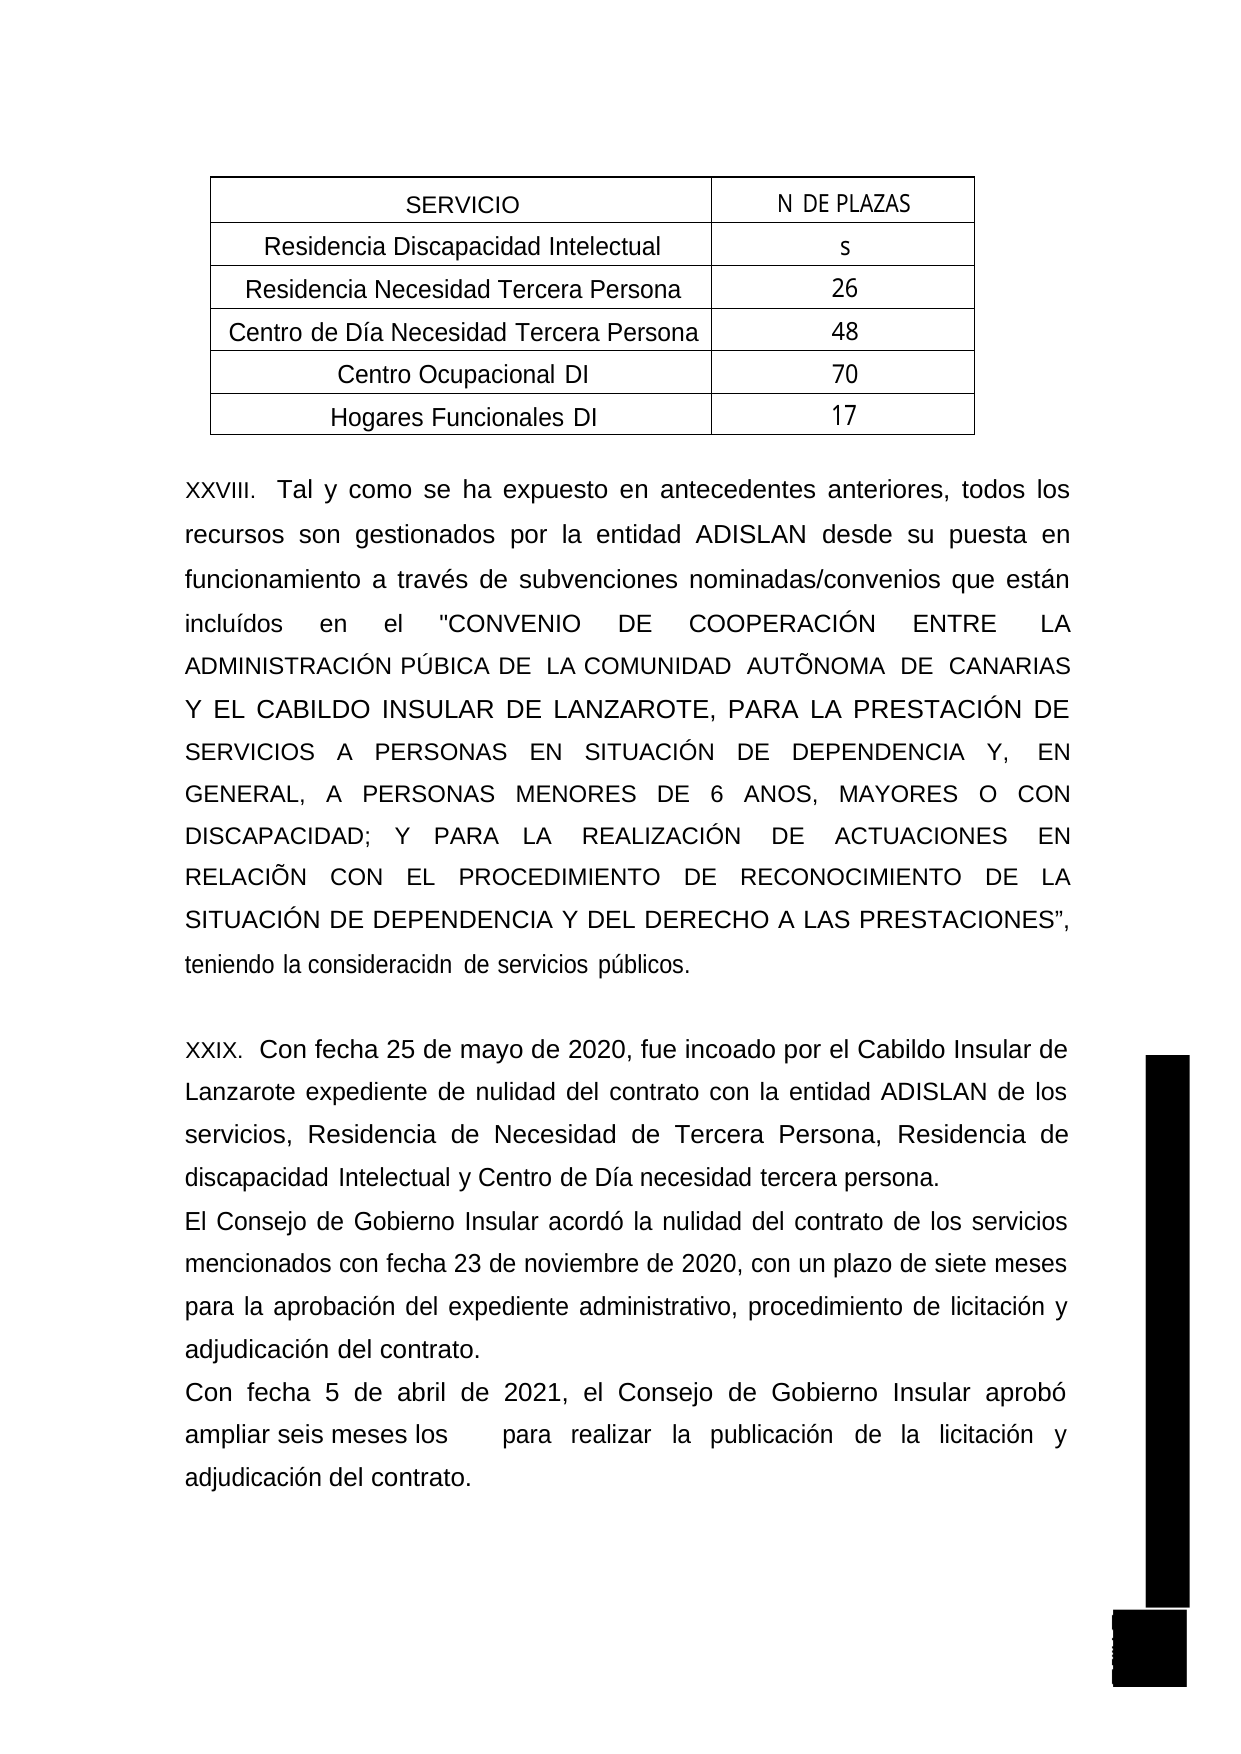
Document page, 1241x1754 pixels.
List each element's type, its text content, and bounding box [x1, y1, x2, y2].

table_cell Residencia Necesidad Tercera Persona [211, 266, 711, 308]
text El Consejo de Gobierno Insular acordó la nulidad del contrato de los servicios mencionados con fecha 23 de noviembre de 2020, con un plazo de siete meses para la aprobación del expediente administrativo, procedimiento de licitación y adjudicación del contrato. [184, 1206, 1069, 1364]
text Con fecha 5 de abril de 2021, el Consejo de Gobierno Insular aprobó ampliar seis meses los para realizar la publicación de la licitación y adjudicación del contrato. [184, 1377, 1067, 1492]
table_cell s [712, 223, 974, 265]
list Tal y como se ha expuesto en antecedentes anteriores, todos los recursos son gestionados por la entidad ADISLAN desde su puesta en funcionamiento a través de subvenciones nominadas/convenios que están incluídos en el "CONVENIO DE COOPERACIÓN ENTRE LA ADMINISTRACIÓN PÚBICA DE LA COMUNIDAD AUTÕNOMA DE CANARIAS Y EL CABILDO INSULAR DE LANZAROTE, PARA LA PRESTACIÓN DE SERVICIOS A PERSONAS EN SITUACIÓN DE DEPENDENCIA Y, EN GENERAL, A PERSONAS MENORES DE 6 ANOS, MAYORES O CON DISCAPACIDAD; Y PARA LA REALIZACIÓN DE ACTUACIONES EN RELACIÕN CON EL PROCEDIMIENTO DE RECONOCIMIENTO DE LA SITUACIÓN DE DEPENDENCIA Y DEL DERECHO A LAS PRESTACIONES”, teniendo la consideracidn de servicios públicos. [184, 474, 1071, 979]
picture [1111, 1055, 1190, 1687]
table_cell Centro Ocupacional DI [211, 351, 711, 393]
list Con fecha 25 de mayo de 2020, fue incoado por el Cabildo Insular de Lanzarote expediente de nulidad del contrato con la entidad ADISLAN de los servicios, Residencia de Necesidad de Tercera Persona, Residencia de discapacidad Intelectual y Centro de Día necesidad tercera persona. [184, 1034, 1069, 1192]
table_cell Hogares Funcionales DI [211, 394, 711, 434]
table_header SERVICIO [211, 178, 711, 222]
table_cell Residencia Discapacidad Intelectual [211, 223, 711, 265]
table_cell Centro de Día Necesidad Tercera Persona [211, 309, 711, 350]
table_header N DE PLAZAS [712, 178, 974, 222]
table_cell 26 [712, 266, 974, 308]
table_cell 17 [712, 394, 974, 434]
table_cell 70 [712, 351, 974, 393]
table_cell 48 [712, 309, 974, 350]
